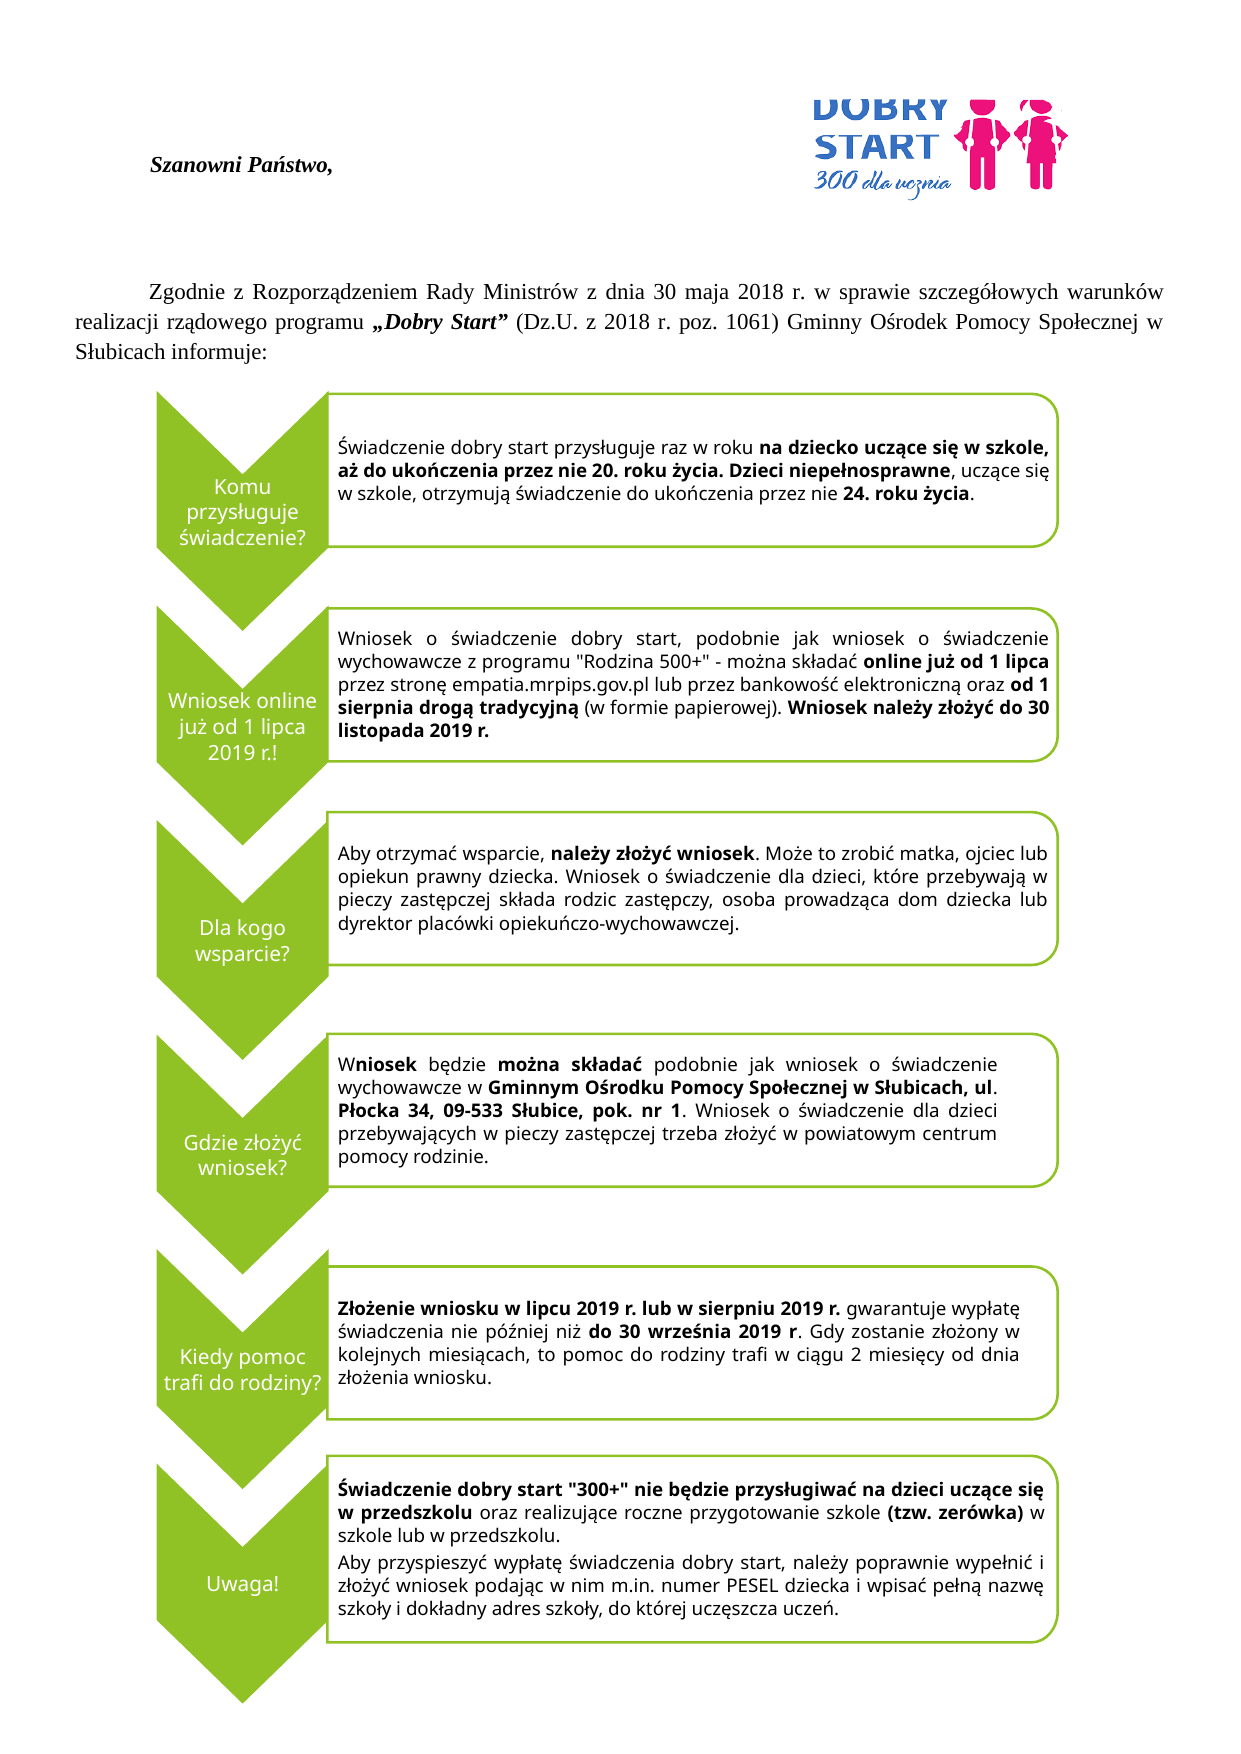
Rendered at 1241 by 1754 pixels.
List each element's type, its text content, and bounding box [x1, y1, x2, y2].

text Zgodnie z Rozporządzeniem Rady Ministrów z dnia 30 maja 2018 r. w sprawie szczegółowych warunków realizacji rządowego programu „Dobry Start” (Dz.U. z 2018 r. poz. 1061) Gminny Ośrodek Pomocy Społecznej w Słubicach informuje: [75, 278, 1165, 364]
text [1053, 149, 1165, 178]
text Szanowni Państwo, [75, 149, 968, 178]
